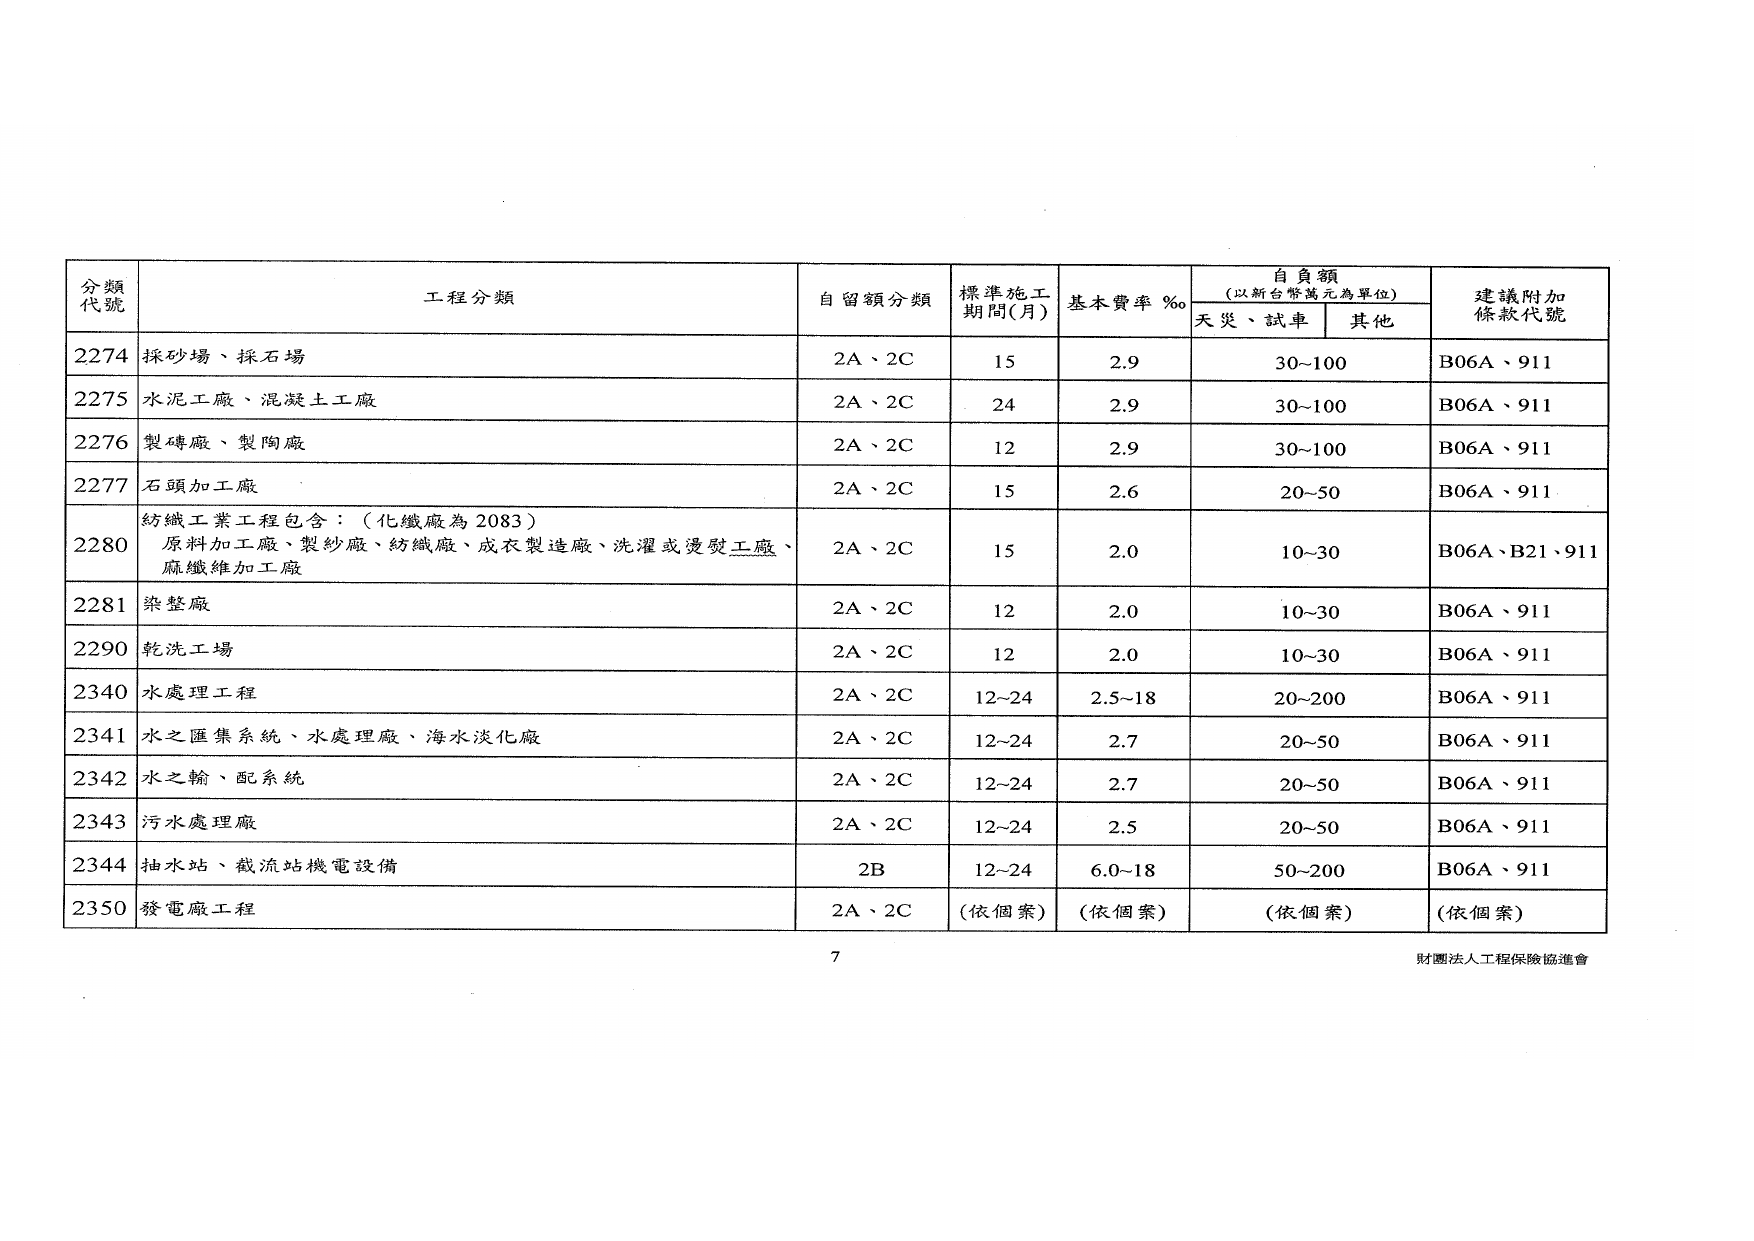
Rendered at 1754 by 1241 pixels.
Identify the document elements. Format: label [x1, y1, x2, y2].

picture [0, 124, 1694, 1059]
